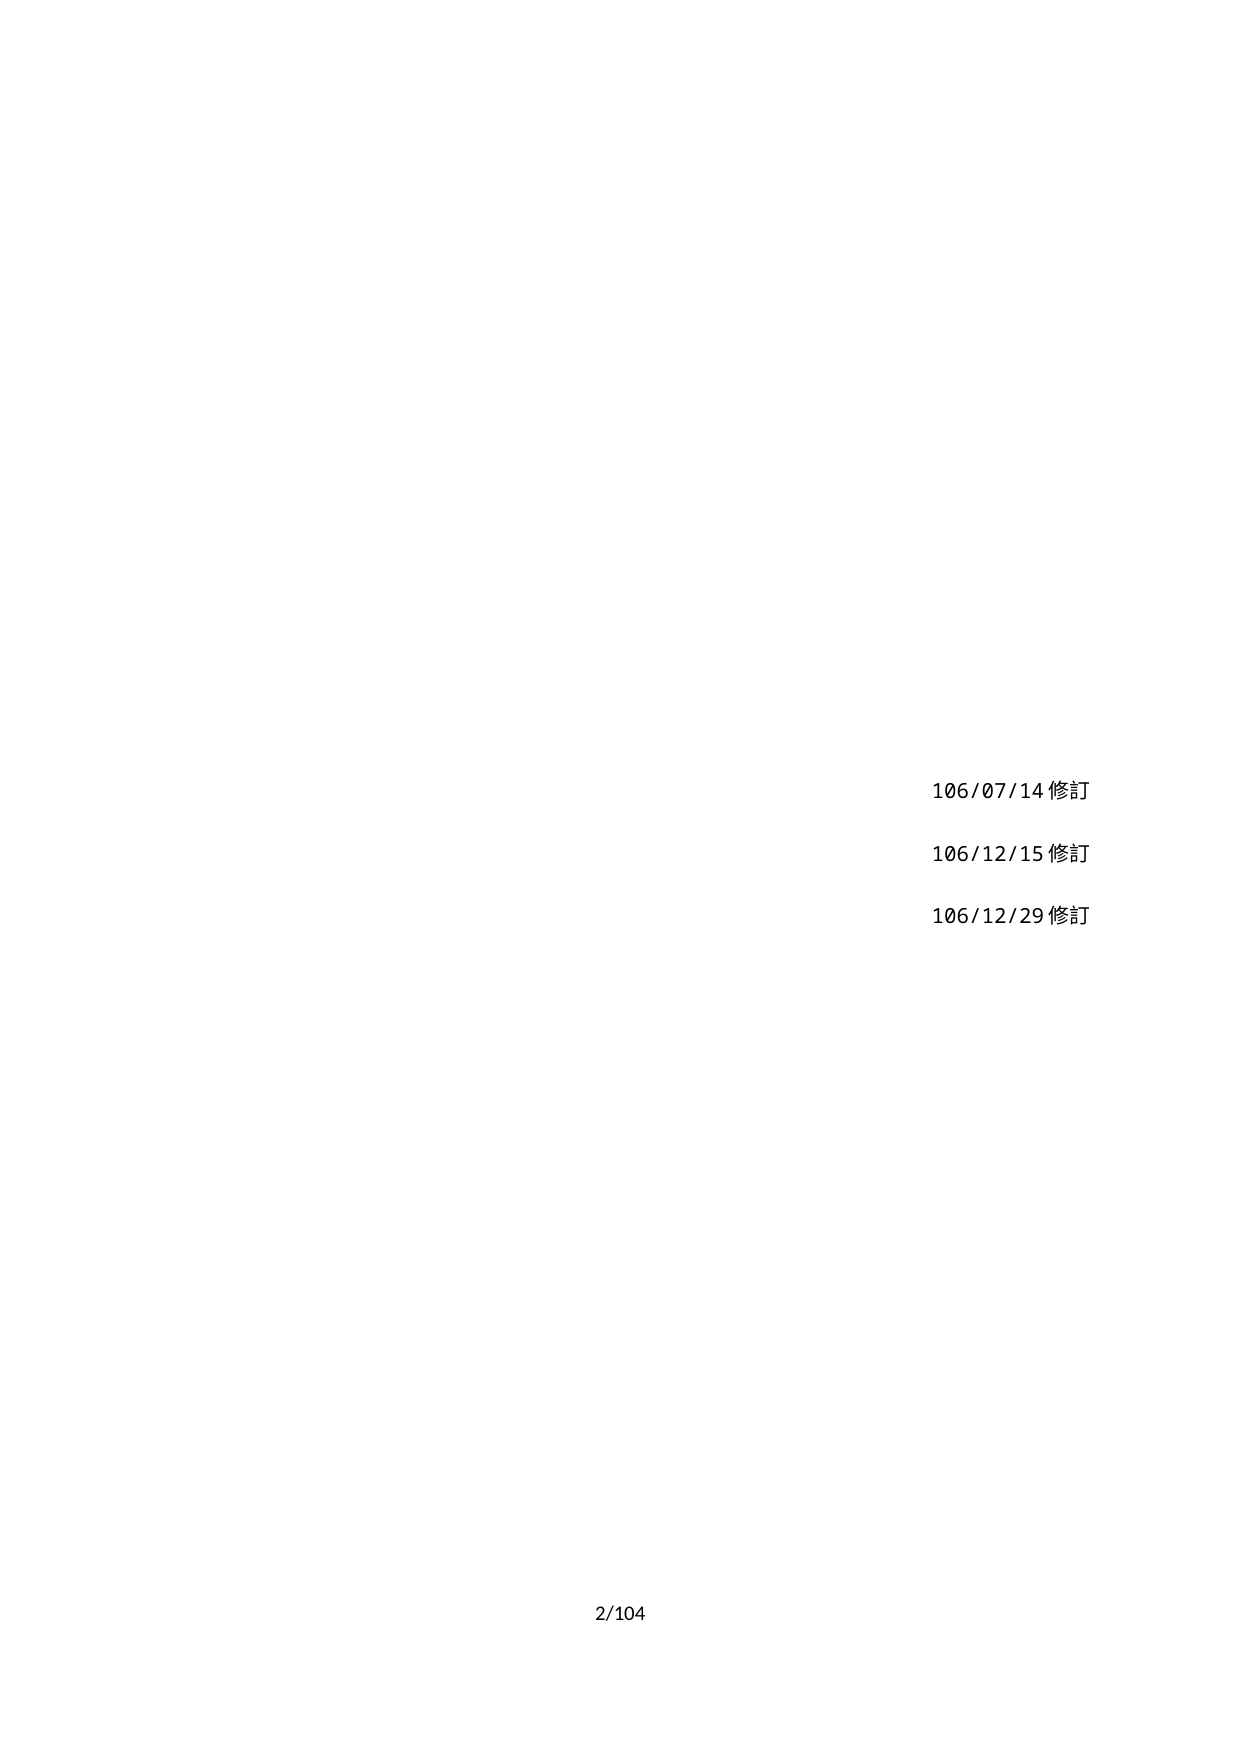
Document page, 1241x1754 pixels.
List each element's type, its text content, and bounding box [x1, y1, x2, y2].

text 106/12/29修訂 [142, 873, 1089, 935]
text 106/12/15修訂 [142, 810, 1089, 873]
text 106/07/14修訂 [142, 748, 1089, 810]
